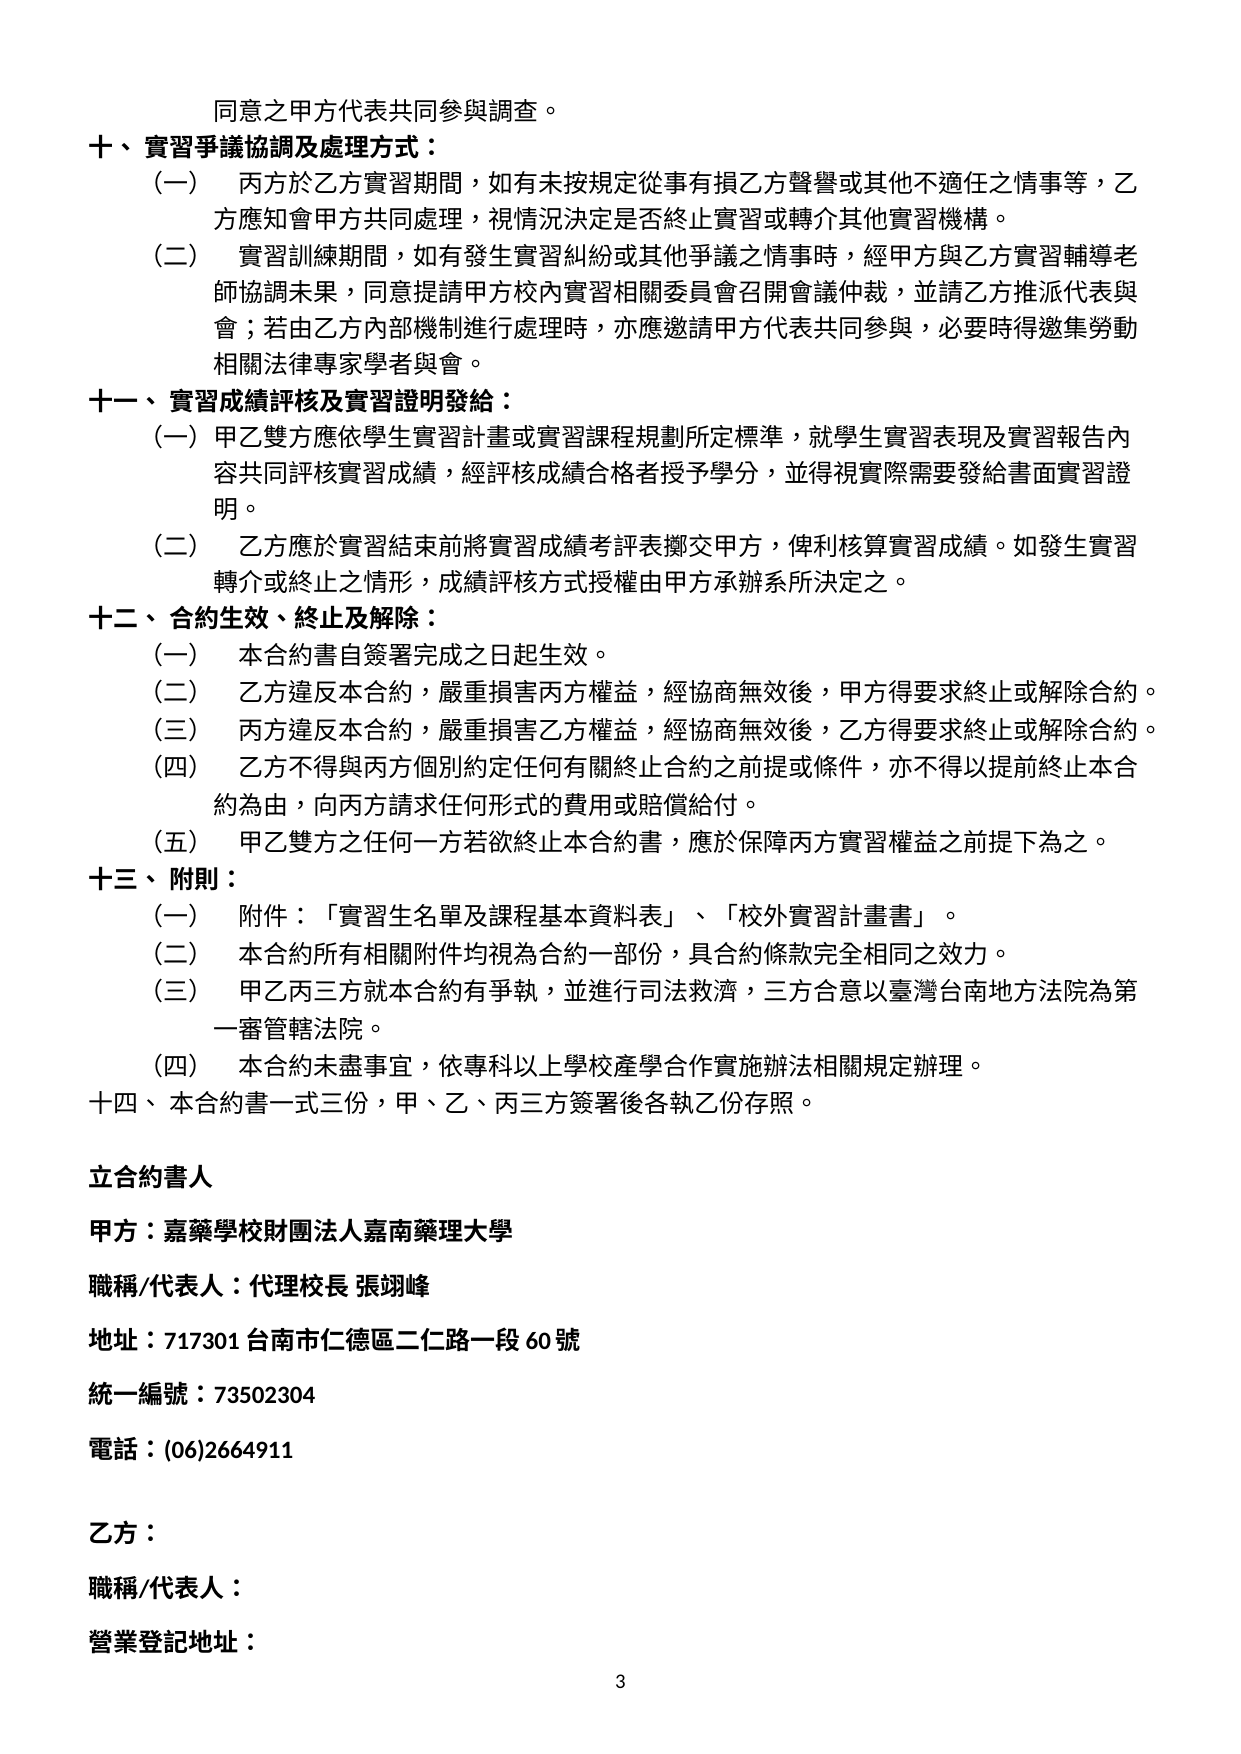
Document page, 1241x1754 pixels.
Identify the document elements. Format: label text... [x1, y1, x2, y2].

list 實習成績評核及實習證明發給： [89, 381, 1152, 417]
list 丙方違反本合約，嚴重損害乙方權益，經協商無效後，乙方得要求終止或解除合約。 [139, 710, 1152, 747]
list 丙方於乙方實習期間，如有未按規定從事有損乙方聲譽或其他不適任之情事等，乙方應知會甲方共同處理，視情況決定是否終止實習或轉介其他實習機構。 [139, 163, 1152, 236]
text 職稱/代表人： [89, 1568, 1152, 1604]
text 地址：717301 台南市仁德區二仁路一段60號 [89, 1320, 1152, 1357]
list 附件：「實習生名單及課程基本資料表」、「校外實習計畫書」。 [139, 896, 1152, 933]
list 乙方不得與丙方個別約定任何有關終止合約之前提或條件，亦不得以提前終止本合約為由，向丙方請求任何形式的費用或賠償給付。 [139, 747, 1152, 822]
list 甲乙雙方應依學生實習計畫或實習課程規劃所定標準，就學生實習表現及實習報告內容共同評核實習成績，經評核成績合格者授予學分，並得視實際需要發給書面實習證明。 [139, 417, 1152, 526]
list 同意之甲方代表共同參與調查。 [139, 91, 1152, 127]
list 乙方應於實習結束前將實習成績考評表擲交甲方，俾利核算實習成績。如發生實習轉介或終止之情形，成績評核方式授權由甲方承辦系所決定之。 [139, 526, 1152, 598]
list 附則： [89, 860, 1152, 896]
list 甲乙雙方之任何一方若欲終止本合約書，應於保障丙方實習權益之前提下為之。 [139, 822, 1152, 860]
list 乙方違反本合約，嚴重損害丙方權益，經協商無效後，甲方得要求終止或解除合約。 [139, 672, 1152, 710]
text 營業登記地址： [89, 1623, 1152, 1659]
text 甲方：嘉藥學校財團法人嘉南藥理大學 [89, 1212, 1152, 1248]
list 本合約所有相關附件均視為合約一部份，具合約條款完全相同之效力。 [139, 933, 1152, 971]
text 電話：(06)2664911 [89, 1429, 1152, 1465]
text 乙方： [89, 1514, 1152, 1550]
list 本合約書自簽署完成之日起生效。 [139, 635, 1152, 672]
text 職稱/代表人：代理校長 張翊峰 [89, 1266, 1152, 1302]
list 本合約未盡事宜，依專科以上學校產學合作實施辦法相關規定辦理。 [139, 1046, 1152, 1083]
list 本合約書一式三份，甲、乙、丙三方簽署後各執乙份存照。 [89, 1083, 1152, 1120]
list 合約生效、終止及解除： [89, 598, 1152, 635]
text 立合約書人 [89, 1157, 1152, 1193]
text 統一編號：73502304 [89, 1375, 1152, 1411]
list 實習訓練期間，如有發生實習糾紛或其他爭議之情事時，經甲方與乙方實習輔導老師協調未果，同意提請甲方校內實習相關委員會召開會議仲裁，並請乙方推派代表與會；若由乙方內部機制進行處理時，亦應邀請甲方代表共同參與，必要時得邀集勞動相關法律專家學者與會。 [139, 236, 1152, 381]
list 甲乙丙三方就本合約有爭執，並進行司法救濟，三方合意以臺灣台南地方法院為第一審管轄法院。 [139, 971, 1152, 1046]
list 實習爭議協調及處理方式： [89, 127, 1152, 163]
